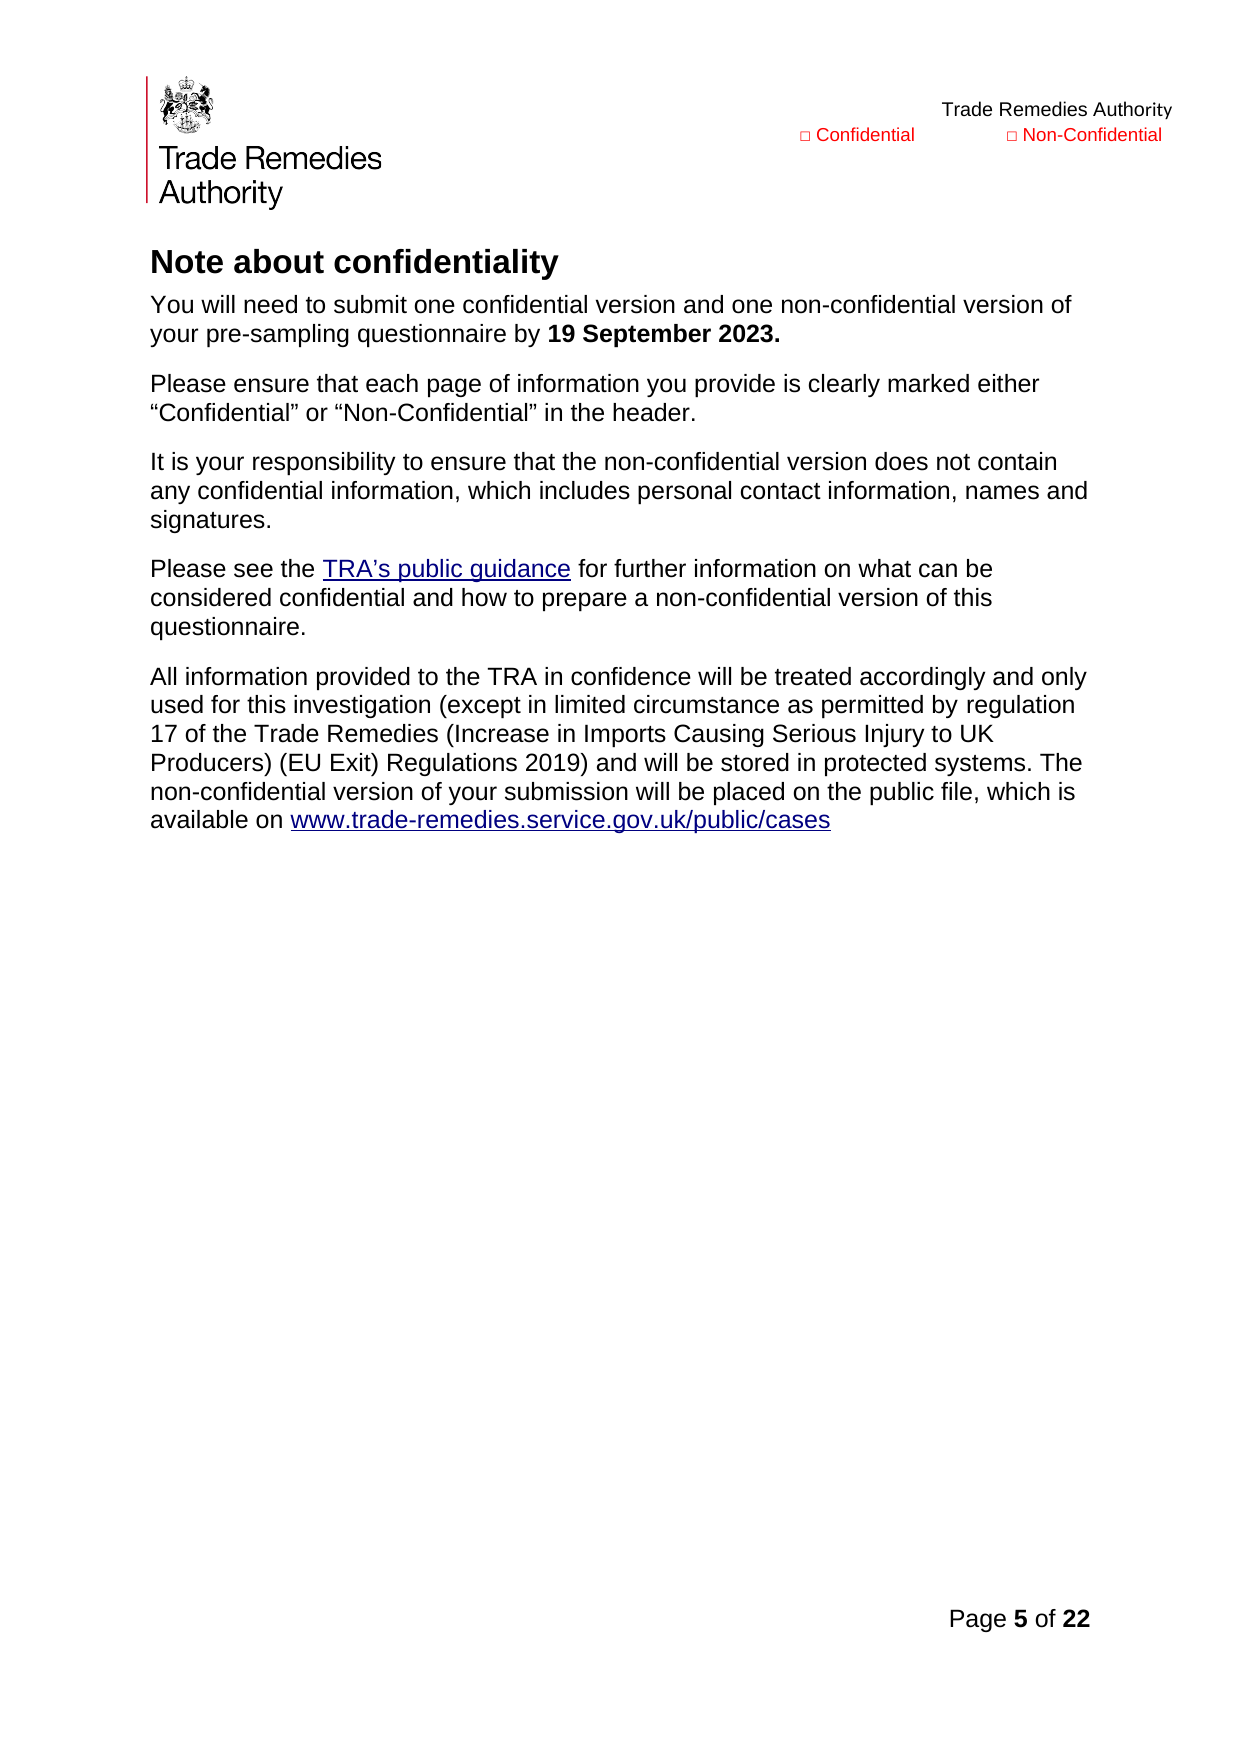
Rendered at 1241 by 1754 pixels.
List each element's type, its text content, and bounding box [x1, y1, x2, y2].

subtitle Note about confidentiality [150, 242, 1090, 280]
text It is your responsibility to ensure that the non-confidential version does not contain any confidential information, which includes personal contact information, names and signatures. [150, 447, 1090, 533]
text You will need to submit one confidential version and one non-confidential version of your pre-sampling questionnaire by 19 September 2023. [150, 291, 1090, 348]
text All information provided to the TRA in confidence will be treated accordingly and only used for this investigation (except in limited circumstance as permitted by regulation 17 of the Trade Remedies (Increase in Imports Causing Serious Injury to UK Producers) (EU Exit) Regulations 2019) and will be stored in protected systems. The non-confidential version of your submission will be placed on the public file, which is available on www.trade-remedies.service.gov.uk/public/cases [150, 661, 1090, 834]
text Please see the TRA’s public guidance for further information on what can be considered confidential and how to prepare a non-confidential version of this questionnaire. [150, 554, 1090, 641]
text Please ensure that each page of information you provide is clearly marked either “Confidential” or “Non-Confidential” in the header. [150, 369, 1090, 426]
